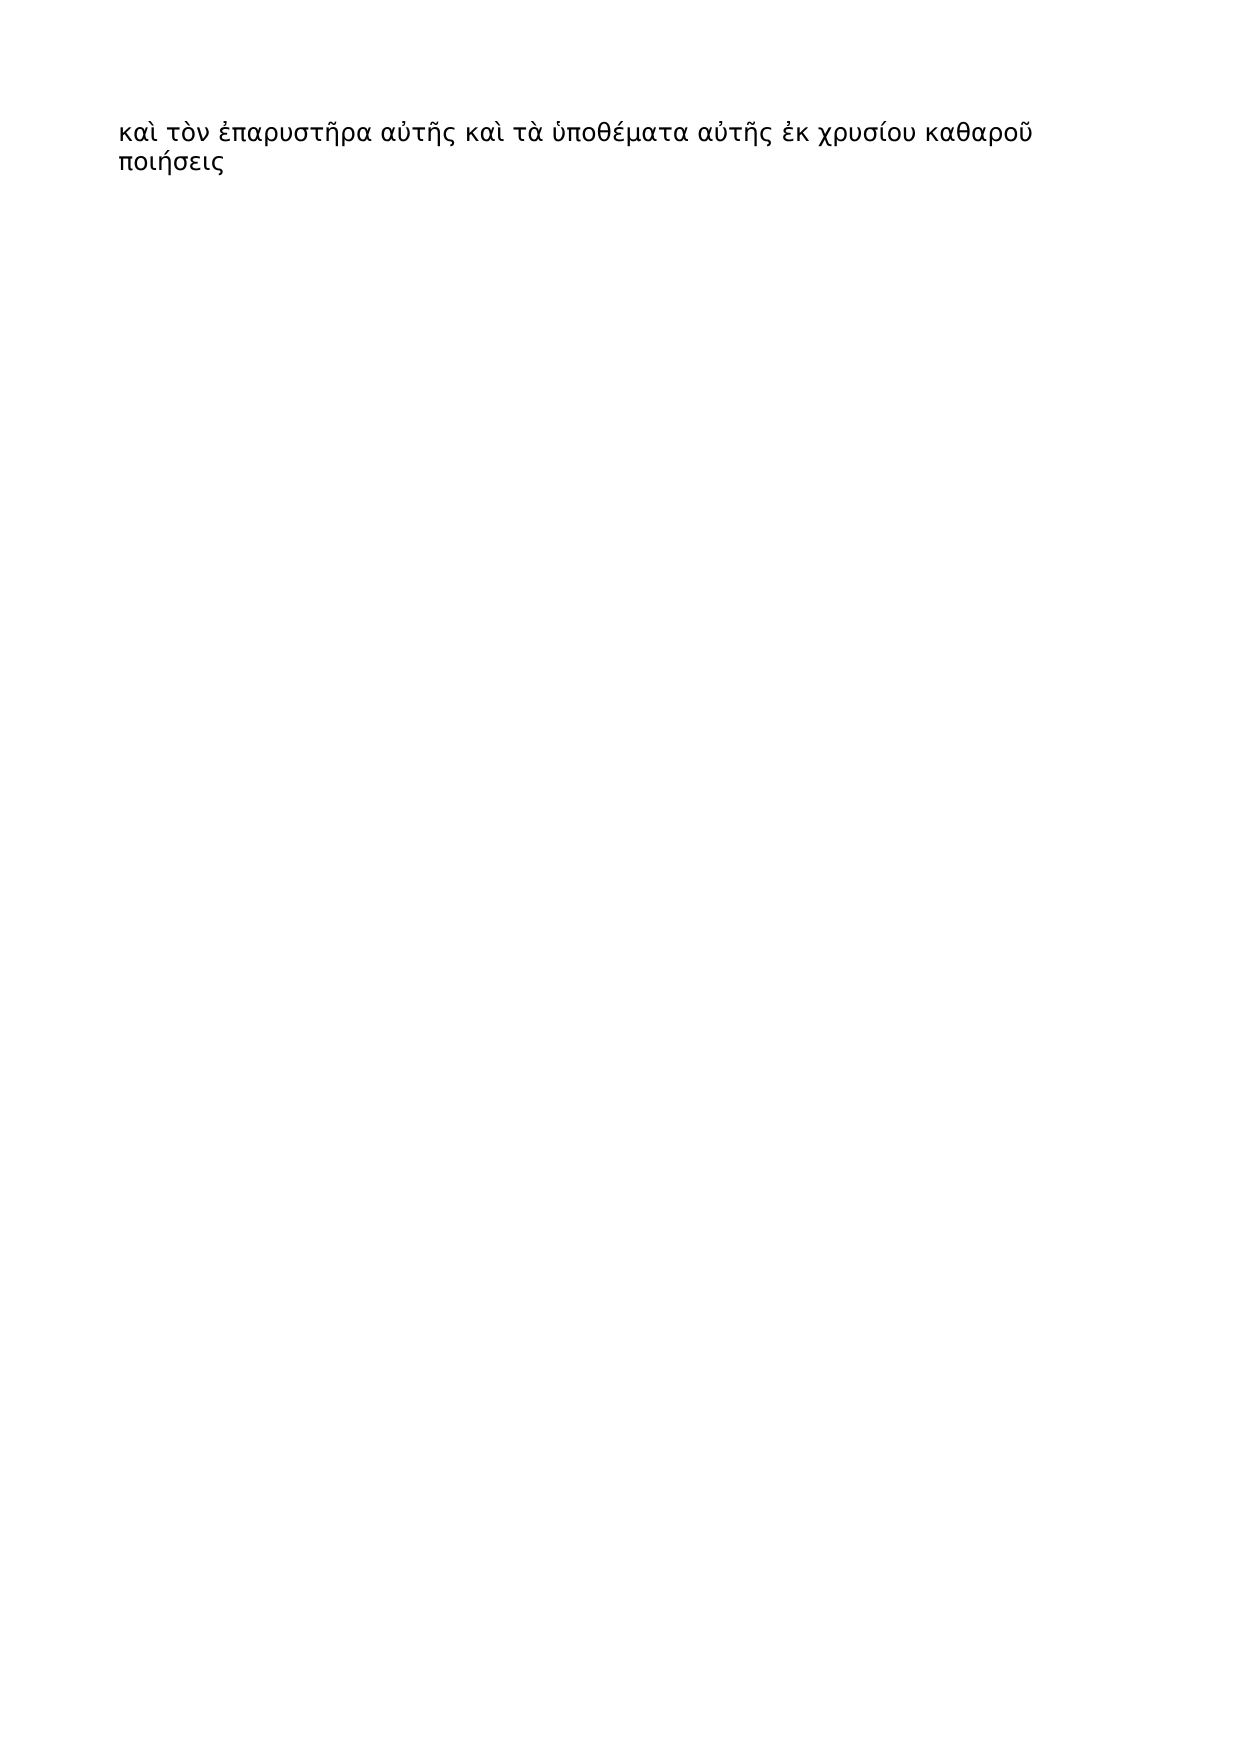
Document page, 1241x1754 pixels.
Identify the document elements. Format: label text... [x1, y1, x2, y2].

text καὶ τὸν ἐπαρυστῆρα αὐτῆς καὶ τὰ ὑποθέματα αὐτῆς ἐκ χρυσίου καθαροῦ ποιήσεις [118, 118, 1122, 176]
